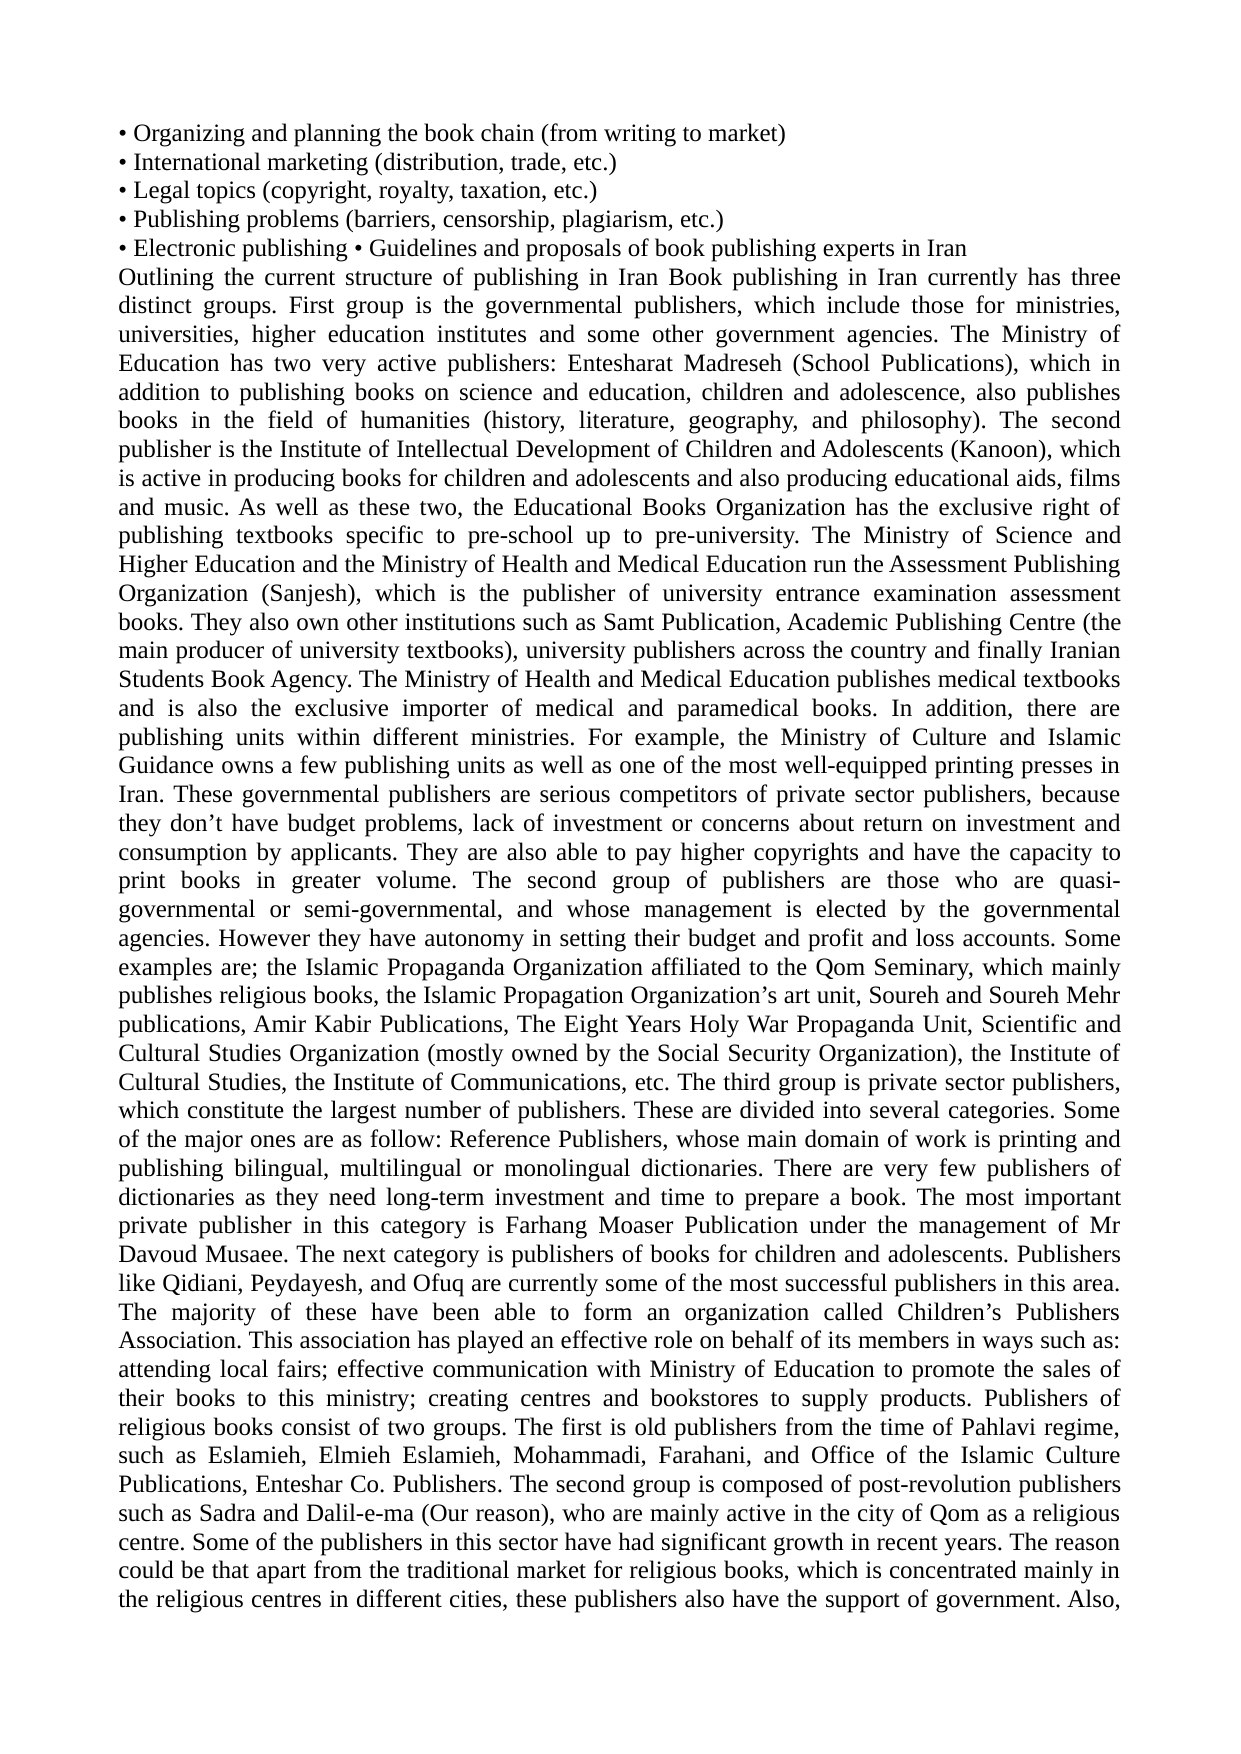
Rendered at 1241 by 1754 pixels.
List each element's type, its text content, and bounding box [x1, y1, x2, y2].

text • Electronic publishing • Guidelines and proposals of book publishing experts in Iran [118, 233, 1122, 262]
text • Organizing and planning the book chain (from writing to market) [118, 118, 1122, 147]
text • Publishing problems (barriers, censorship, plagiarism, etc.) [118, 204, 1122, 233]
text • International marketing (distribution, trade, etc.) [118, 147, 1122, 176]
text • Legal topics (copyright, royalty, taxation, etc.) [118, 176, 1122, 204]
text Outlining the current structure of publishing in Iran Book publishing in Iran currently has three distinct groups. First group is the governmental publishers, which include those for ministries, universities, higher education institutes and some other government agencies. The Ministry of Education has two very active publishers: Entesharat Madreseh (School Publications), which in addition to publishing books on science and education, children and adolescence, also publishes books in the field of humanities (history, literature, geography, and philosophy). The second publisher is the Institute of Intellectual Development of Children and Adolescents (Kanoon), which is active in producing books for children and adolescents and also producing educational aids, films and music. As well as these two, the Educational Books Organization has the exclusive right of publishing textbooks specific to pre-school up to pre-university. The Ministry of Science and Higher Education and the Ministry of Health and Medical Education run the Assessment Publishing Organization (Sanjesh), which is the publisher of university entrance examination assessment books. They also own other institutions such as Samt Publication, Academic Publishing Centre (the main producer of university textbooks), university publishers across the country and finally Iranian Students Book Agency. The Ministry of Health and Medical Education publishes medical textbooks and is also the exclusive importer of medical and paramedical books. In addition, there are publishing units within different ministries. For example, the Ministry of Culture and Islamic Guidance owns a few publishing units as well as one of the most well-equipped printing presses in Iran. These governmental publishers are serious competitors of private sector publishers, because they don’t have budget problems, lack of investment or concerns about return on investment and consumption by applicants. They are also able to pay higher copyrights and have the capacity to print books in greater volume. The second group of publishers are those who are quasi-governmental or semi-governmental, and whose management is elected by the governmental agencies. However they have autonomy in setting their budget and profit and loss accounts. Some examples are; the Islamic Propaganda Organization affiliated to the Qom Seminary, which mainly publishes religious books, the Islamic Propagation Organization’s art unit, Soureh and Soureh Mehr publications, Amir Kabir Publications, The Eight Years Holy War Propaganda Unit, Scientific and Cultural Studies Organization (mostly owned by the Social Security Organization), the Institute of Cultural Studies, the Institute of Communications, etc. The third group is private sector publishers, which constitute the largest number of publishers. These are divided into several categories. Some of the major ones are as follow: Reference Publishers, whose main domain of work is printing and publishing bilingual, multilingual or monolingual dictionaries. There are very few publishers of dictionaries as they need long-term investment and time to prepare a book. The most important private publisher in this category is Farhang Moaser Publication under the management of Mr Davoud Musaee. The next category is publishers of books for children and adolescents. Publishers like Qidiani, Peydayesh, and Ofuq are currently some of the most successful publishers in this area. The majority of these have been able to form an organization called Children’s Publishers Association. This association has played an effective role on behalf of its members in ways such as: attending local fairs; effective communication with Ministry of Education to promote the sales of their books to this ministry; creating centres and bookstores to supply products. Publishers of religious books consist of two groups. The first is old publishers from the time of Pahlavi regime, such as Eslamieh, Elmieh Eslamieh, Mohammadi, Farahani, and Office of the Islamic Culture Publications, Enteshar Co. Publishers. The second group is composed of post-revolution publishers such as Sadra and Dalil-e-ma (Our reason), who are mainly active in the city of Qom as a religious centre. Some of the publishers in this sector have had significant growth in recent years. The reason could be that apart from the traditional market for religious books, which is concentrated mainly in the religious centres in different cities, these publishers also have the support of government. Also, [118, 262, 1122, 1613]
